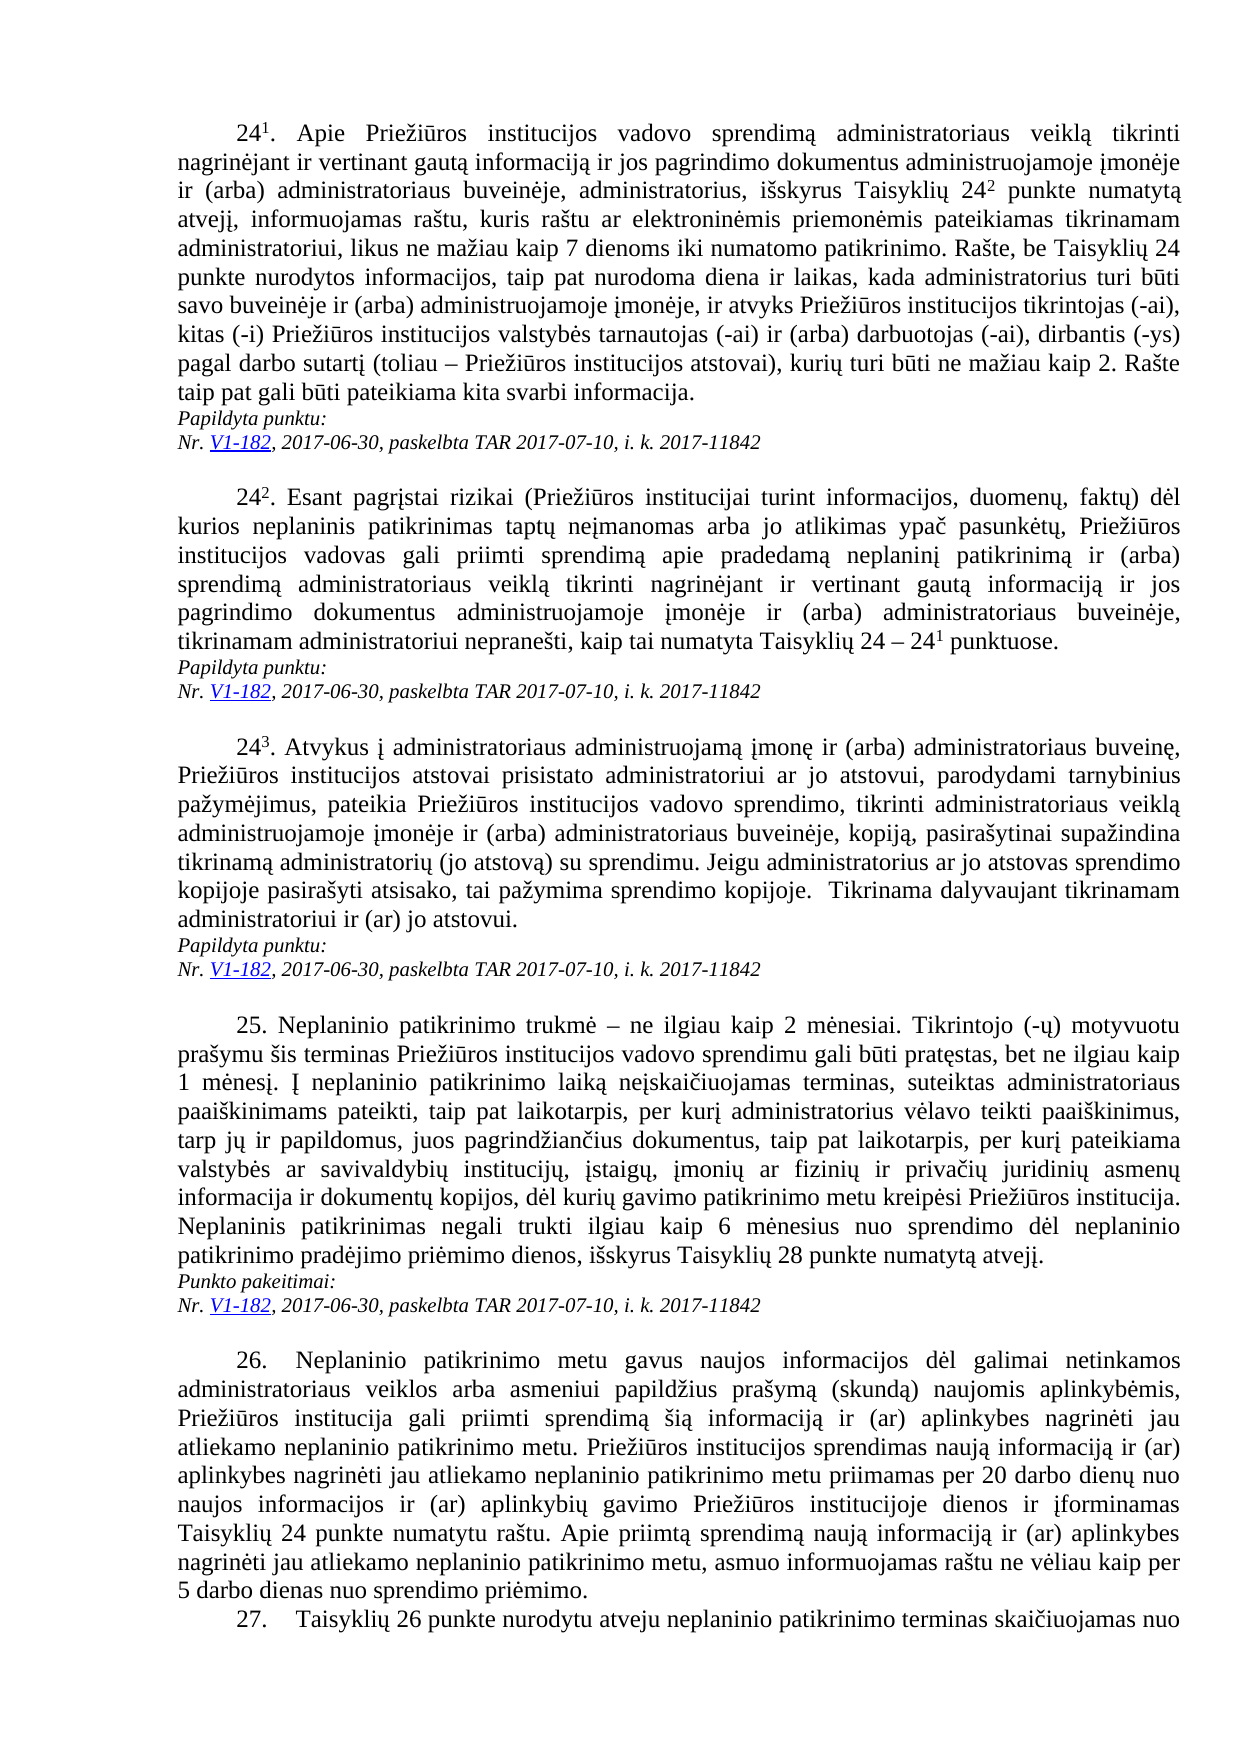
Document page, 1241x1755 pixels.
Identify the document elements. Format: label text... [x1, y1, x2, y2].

text 25. Neplaninio patikrinimo trukmė – ne ilgiau kaip 2 mėnesiai. Tikrintojo (-ų) motyvuotu prašymu šis terminas Priežiūros institucijos vadovo sprendimu gali būti pratęstas, bet ne ilgiau kaip 1 mėnesį. Į neplaninio patikrinimo laiką neįskaičiuojamas terminas, suteiktas administratoriaus paaiškinimams pateikti, taip pat laikotarpis, per kurį administratorius vėlavo teikti paaiškinimus, tarp jų ir papildomus, juos pagrindžiančius dokumentus, taip pat laikotarpis, per kurį pateikiama valstybės ar savivaldybių institucijų, įstaigų, įmonių ar fizinių ir privačių juridinių asmenų informacija ir dokumentų kopijos, dėl kurių gavimo patikrinimo metu kreipėsi Priežiūros institucija. Neplaninis patikrinimas negali trukti ilgiau kaip 6 mėnesius nuo sprendimo dėl neplaninio patikrinimo pradėjimo priėmimo dienos, išskyrus Taisyklių 28 punkte numatytą atvejį. [177, 1010, 1181, 1269]
text 243. Atvykus į administratoriaus administruojamą įmonę ir (arba) administratoriaus buveinę, Priežiūros institucijos atstovai prisistato administratoriui ar jo atstovui, parodydami tarnybinius pažymėjimus, pateikia Priežiūros institucijos vadovo sprendimo, tikrinti administratoriaus veiklą administruojamoje įmonėje ir (arba) administratoriaus buveinėje, kopiją, pasirašytinai supažindina tikrinamą administratorių (jo atstovą) su sprendimu. Jeigu administratorius ar jo atstovas sprendimo kopijoje pasirašyti atsisako, tai pažymima sprendimo kopijoje. Tikrinama dalyvaujant tikrinamam administratoriui ir (ar) jo atstovui. [177, 732, 1181, 933]
text 242. Esant pagrįstai rizikai (Priežiūros institucijai turint informacijos, duomenų, faktų) dėl kurios neplaninis patikrinimas taptų neįmanomas arba jo atlikimas ypač pasunkėtų, Priežiūros institucijos vadovas gali priimti sprendimą apie pradedamą neplaninį patikrinimą ir (arba) sprendimą administratoriaus veiklą tikrinti nagrinėjant ir vertinant gautą informaciją ir jos pagrindimo dokumentus administruojamoje įmonėje ir (arba) administratoriaus buveinėje, tikrinamam administratoriui nepranešti, kaip tai numatyta Taisyklių 24 – 241 punktuose. [177, 482, 1181, 655]
text Papildyta punktu: [177, 655, 1181, 679]
text 27. Taisyklių 26 punkte nurodytu atveju neplaninio patikrinimo terminas skaičiuojamas nuo [177, 1604, 1181, 1633]
text Nr. V1-182, 2017-06-30, paskelbta TAR 2017-07-10, i. k. 2017-11842 [177, 679, 1181, 703]
text Nr. V1-182, 2017-06-30, paskelbta TAR 2017-07-10, i. k. 2017-11842 [177, 957, 1181, 981]
text 241. Apie Priežiūros institucijos vadovo sprendimą administratoriaus veiklą tikrinti nagrinėjant ir vertinant gautą informaciją ir jos pagrindimo dokumentus administruojamoje įmonėje ir (arba) administratoriaus buveinėje, administratorius, išskyrus Taisyklių 242 punkte numatytą atvejį, informuojamas raštu, kuris raštu ar elektroninėmis priemonėmis pateikiamas tikrinamam administratoriui, likus ne mažiau kaip 7 dienoms iki numatomo patikrinimo. Rašte, be Taisyklių 24 punkte nurodytos informacijos, taip pat nurodoma diena ir laikas, kada administratorius turi būti savo buveinėje ir (arba) administruojamoje įmonėje, ir atvyks Priežiūros institucijos tikrintojas (-ai), kitas (-i) Priežiūros institucijos valstybės tarnautojas (-ai) ir (arba) darbuotojas (-ai), dirbantis (-ys) pagal darbo sutartį (toliau – Priežiūros institucijos atstovai), kurių turi būti ne mažiau kaip 2. Rašte taip pat gali būti pateikiama kita svarbi informacija. [177, 118, 1181, 406]
text 26. Neplaninio patikrinimo metu gavus naujos informacijos dėl galimai netinkamos administratoriaus veiklos arba asmeniui papildžius prašymą (skundą) naujomis aplinkybėmis, Priežiūros institucija gali priimti sprendimą šią informaciją ir (ar) aplinkybes nagrinėti jau atliekamo neplaninio patikrinimo metu. Priežiūros institucijos sprendimas naują informaciją ir (ar) aplinkybes nagrinėti jau atliekamo neplaninio patikrinimo metu priimamas per 20 darbo dienų nuo naujos informacijos ir (ar) aplinkybių gavimo Priežiūros institucijoje dienos ir įforminamas Taisyklių 24 punkte numatytu raštu. Apie priimtą sprendimą naują informaciją ir (ar) aplinkybes nagrinėti jau atliekamo neplaninio patikrinimo metu, asmuo informuojamas raštu ne vėliau kaip per 5 darbo dienas nuo sprendimo priėmimo. [177, 1346, 1181, 1604]
text Punkto pakeitimai: [177, 1269, 1181, 1293]
text Papildyta punktu: [177, 406, 1181, 430]
text Papildyta punktu: [177, 933, 1181, 957]
text Nr. V1-182, 2017-06-30, paskelbta TAR 2017-07-10, i. k. 2017-11842 [177, 430, 1181, 454]
text Nr. V1-182, 2017-06-30, paskelbta TAR 2017-07-10, i. k. 2017-11842 [177, 1293, 1181, 1317]
